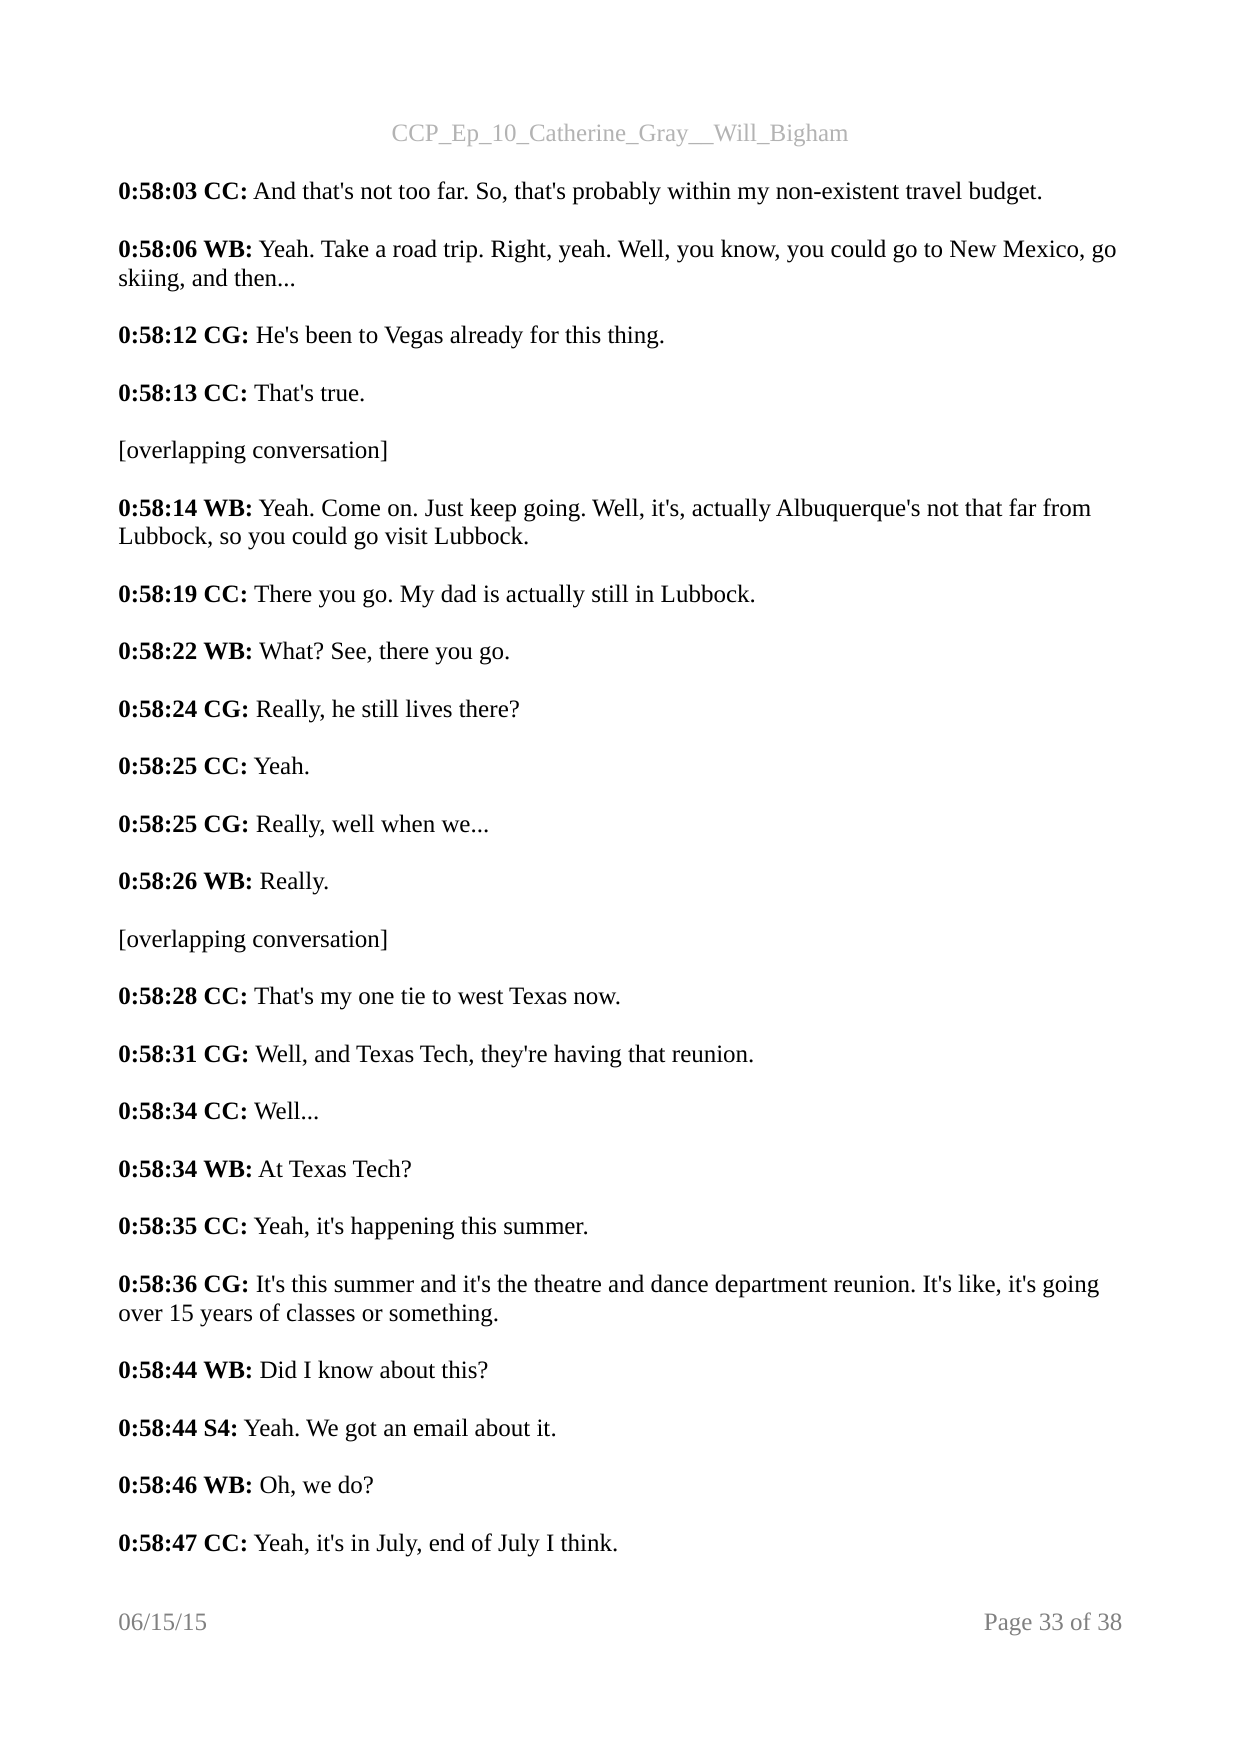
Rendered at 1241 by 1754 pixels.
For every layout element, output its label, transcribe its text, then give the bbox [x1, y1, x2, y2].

text 0:58:03 CC: And that's not too far. So, that's probably within my non-existent travel budget. 0:58:06 WB: Yeah. Take a road trip. Right, yeah. Well, you know, you could go to New Mexico, go skiing, and then... 0:58:12 CG: He's been to Vegas already for this thing. 0:58:13 CC: That's true. [overlapping conversation] 0:58:14 WB: Yeah. Come on. Just keep going. Well, it's, actually Albuquerque's not that far from Lubbock, so you could go visit Lubbock. 0:58:19 CC: There you go. My dad is actually still in Lubbock. 0:58:22 WB: What? See, there you go. 0:58:24 CG: Really, he still lives there? 0:58:25 CC: Yeah. 0:58:25 CG: Really, well when we... 0:58:26 WB: Really. [overlapping conversation] 0:58:28 CC: That's my one tie to west Texas now. 0:58:31 CG: Well, and Texas Tech, they're having that reunion. 0:58:34 CC: Well... 0:58:34 WB: At Texas Tech? 0:58:35 CC: Yeah, it's happening this summer. 0:58:36 CG: It's this summer and it's the theatre and dance department reunion. It's like, it's going over 15 years of classes or something. 0:58:44 WB: Did I know about this? 0:58:44 S4: Yeah. We got an email about it. 0:58:46 WB: Oh, we do? 0:58:47 CC: Yeah, it's in July, end of July I think. [118, 176, 1122, 1556]
